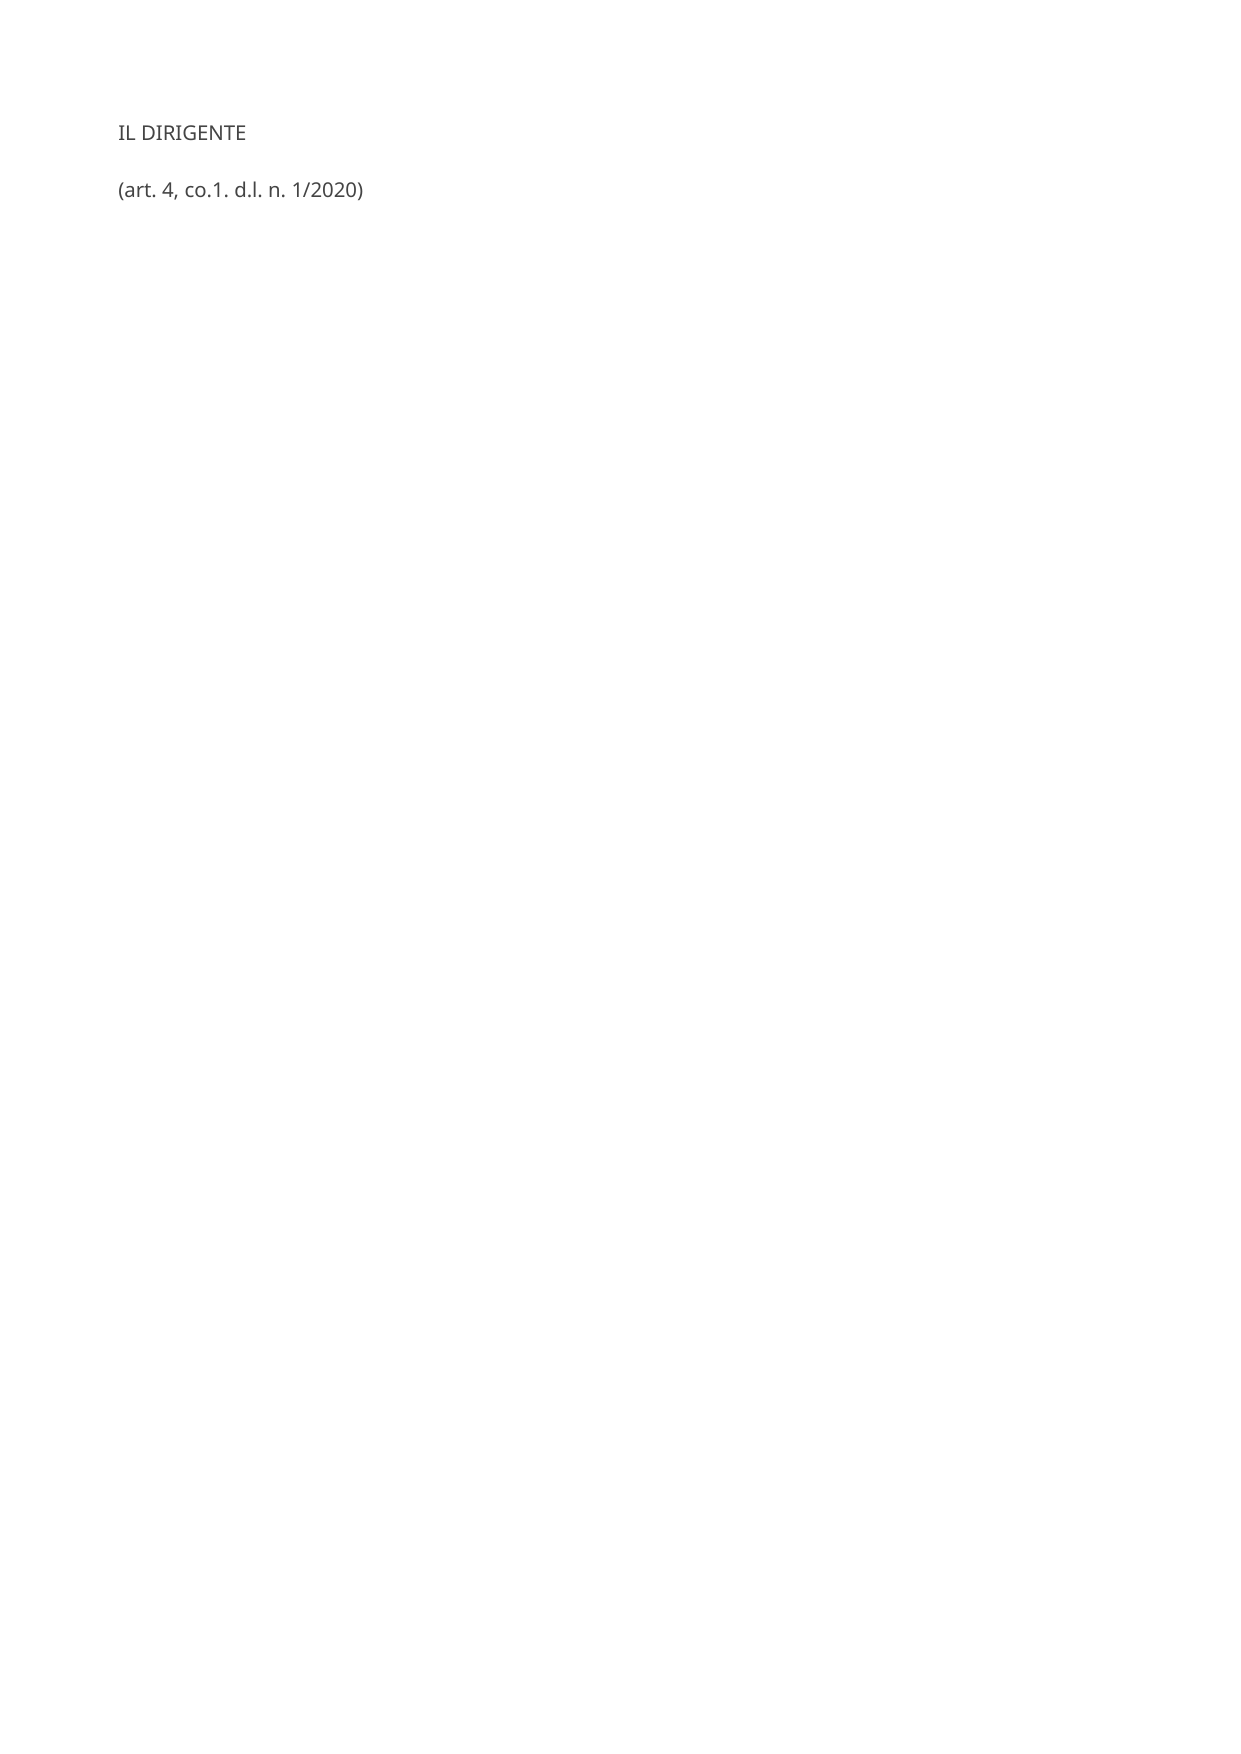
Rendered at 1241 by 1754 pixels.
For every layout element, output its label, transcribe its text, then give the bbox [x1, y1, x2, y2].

table_header IL DIRIGENTE (art. 4, co.1. d.l. n. 1/2020) [118, 118, 1102, 261]
